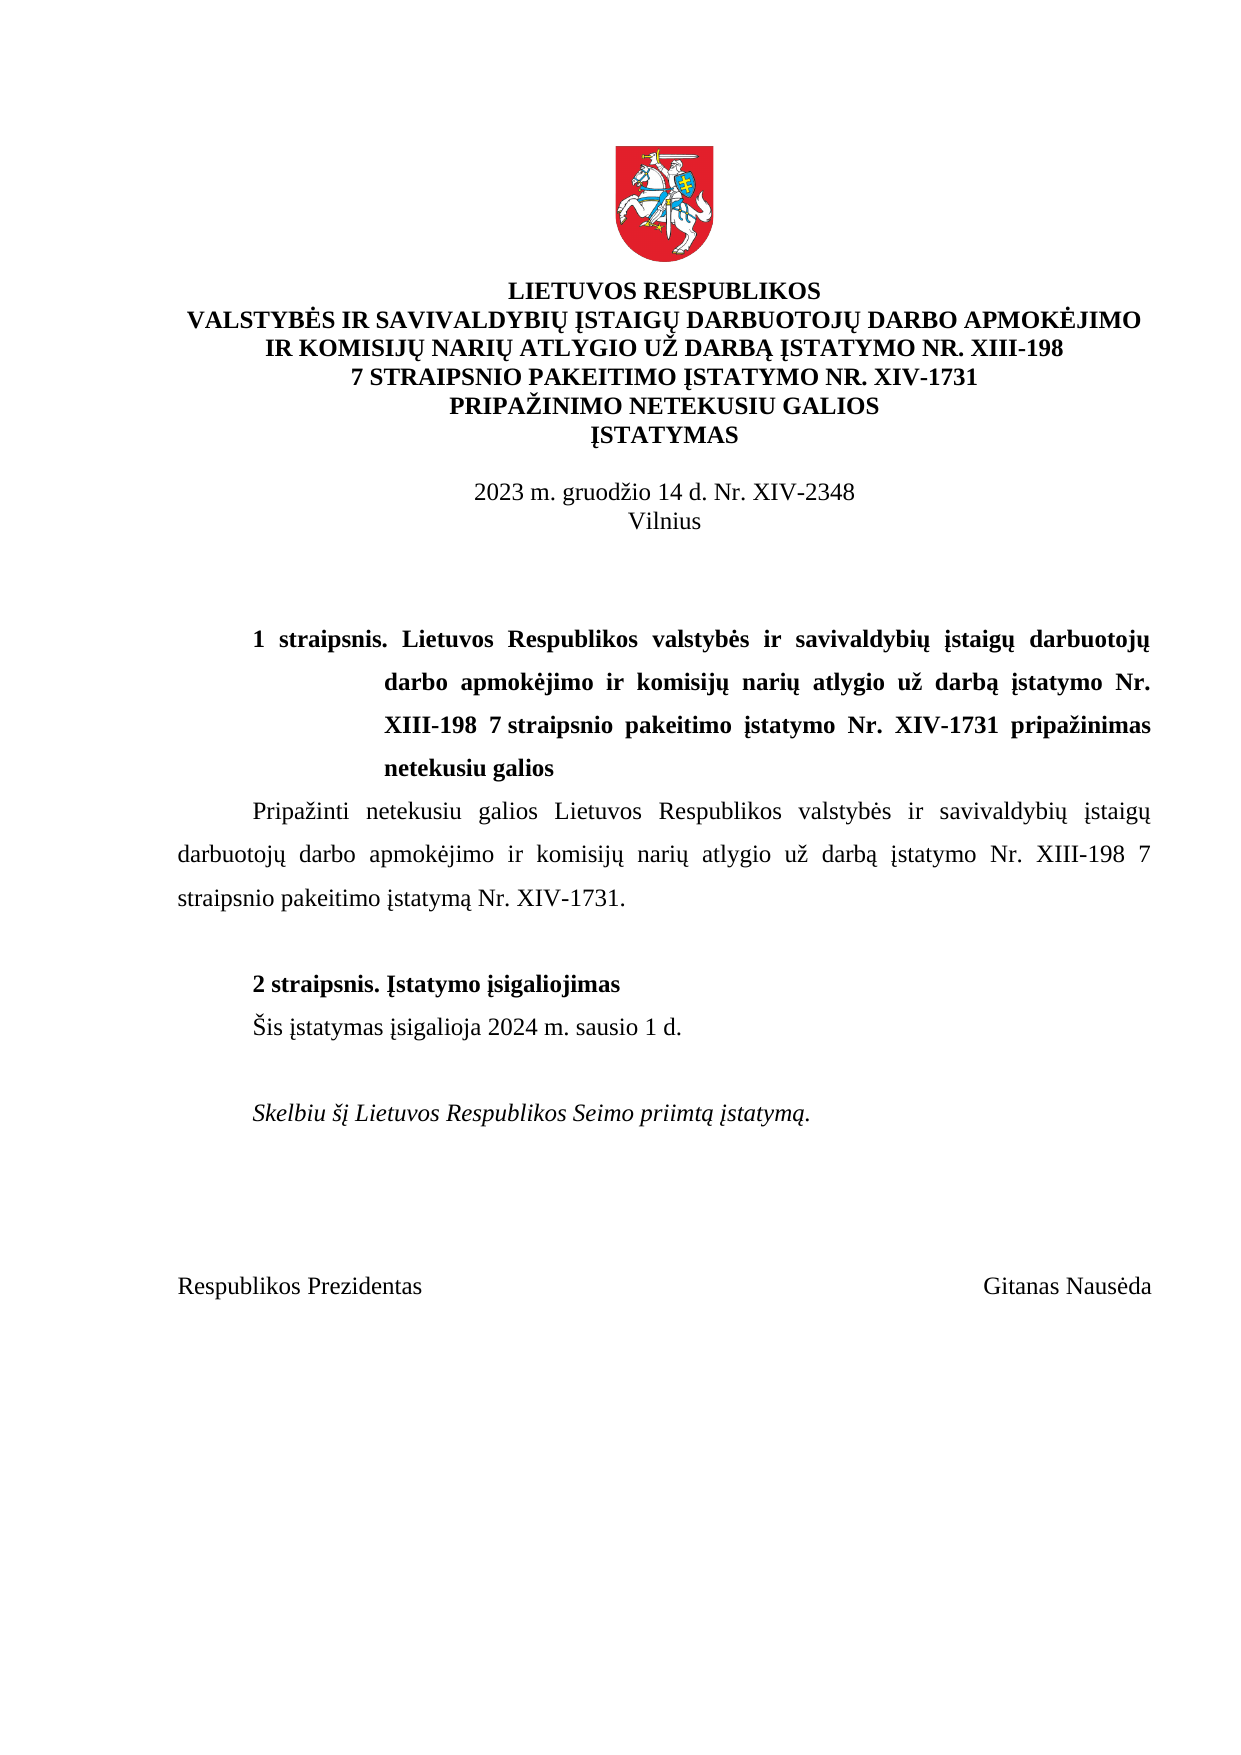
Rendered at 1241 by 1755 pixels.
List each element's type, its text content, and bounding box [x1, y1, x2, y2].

text Pripažinti netekusiu galios Lietuvos Respublikos valstybės ir savivaldybių įstaigų darbuotojų darbo apmokėjimo ir komisijų narių atlygio už darbą įstatymo Nr. XIII-198 7 straipsnio pakeitimo įstatymą Nr. XIV-1731. [177, 796, 1152, 911]
text 2023 m. gruodžio 14 d. Nr. XIV-2348 [177, 477, 1152, 506]
text ĮSTATYMAS [177, 420, 1152, 448]
text Šis įstatymas įsigalioja 2024 m. sausio 1 d. [177, 1012, 1152, 1041]
text PRIPAŽINIMO NETEKUSIU GALIOS [177, 391, 1152, 420]
text 1 straipsnis. Lietuvos Respublikos valstybės ir savivaldybių įstaigų darbuotojų darbo apmokėjimo ir komisijų narių atlygio už darbą įstatymo Nr. XIII-198 7 straipsnio pakeitimo įstatymo Nr. XIV-1731 pripažinimas netekusiu galios [252, 624, 1152, 782]
text LIETUVOS RESPUBLIKOS [177, 276, 1152, 305]
text 2 straipsnis. Įstatymo įsigaliojimas [177, 969, 1152, 998]
text Skelbiu šį Lietuvos Respublikos Seimo priimtą įstatymą. [177, 1098, 1152, 1127]
text Respublikos Prezidentas Gitanas Nausėda [177, 1271, 1152, 1299]
text VALSTYBĖS IR SAVIVALDYBIŲ ĮSTAIGŲ DARBUOTOJŲ DARBO APMOKĖJIMO IR KOMISIJŲ NARIŲ ATLYGIO UŽ DARBĄ ĮSTATYMO NR. XIII-198 7 STRAIPSNIO PAKEITIMO ĮSTATYMO NR. XIV-1731 [177, 305, 1152, 391]
text Vilnius [177, 506, 1152, 535]
